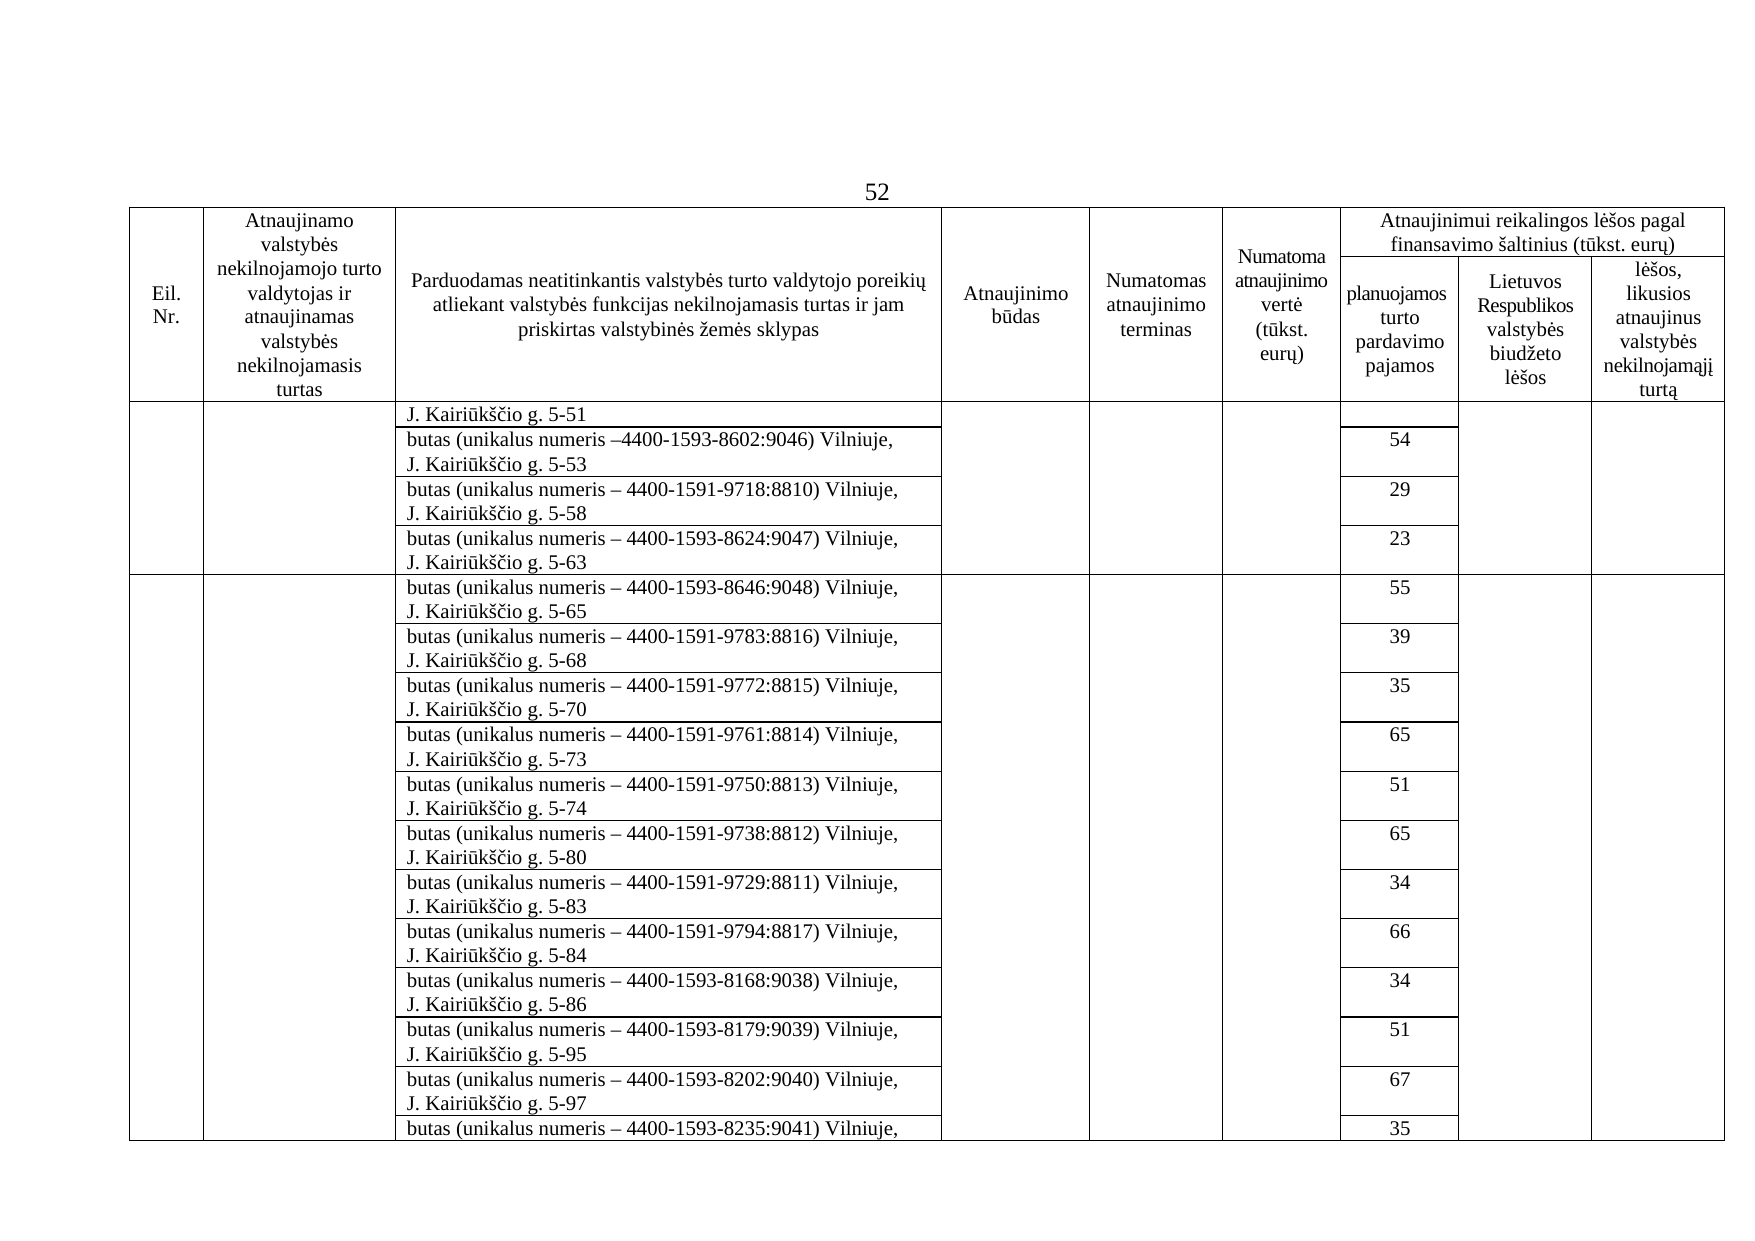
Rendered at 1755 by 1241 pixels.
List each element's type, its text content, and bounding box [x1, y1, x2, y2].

table_cell [130, 575, 203, 1140]
table_cell lėšos, likusios atnaujinus valstybės nekilnojamąjį turtą [1592, 257, 1724, 401]
table_cell butas (unikalus numeris – 4400-1593-8235:9041) Vilniuje, [396, 1116, 941, 1140]
table_header Numatomas atnaujinimo terminas [1090, 208, 1222, 401]
table_cell butas (unikalus numeris – 4400-1591-9783:8816) Vilniuje, J. Kairiūkščio g. 5-68 [396, 624, 941, 672]
table_cell butas (unikalus numeris – 4400-1593-8168:9038) Vilniuje, J. Kairiūkščio g. 5-86 [396, 968, 941, 1016]
table_cell 51 [1341, 772, 1458, 820]
table_header Atnaujinimui reikalingos lėšos pagal finansavimo šaltinius (tūkst. eurų) [1341, 208, 1724, 256]
table_cell butas (unikalus numeris – 4400-1591-9794:8817) Vilniuje, J. Kairiūkščio g. 5-84 [396, 919, 941, 967]
table_cell 55 [1341, 575, 1458, 623]
table_cell [1459, 402, 1591, 574]
table_header Parduodamas neatitinkantis valstybės turto valdytojo poreikių atliekant valstybės funkcijas nekilnojamasis turtas ir jam priskirtas valstybinės žemės sklypas [396, 208, 941, 401]
table_cell [942, 575, 1089, 1140]
table_cell 34 [1341, 968, 1458, 1016]
table_cell 54 [1341, 428, 1458, 476]
table_cell butas (unikalus numeris – 4400-1591-9718:8810) Vilniuje, J. Kairiūkščio g. 5-58 [396, 477, 941, 525]
table_cell 65 [1341, 723, 1458, 771]
table_cell butas (unikalus numeris – 4400-1593-8202:9040) Vilniuje, J. Kairiūkščio g. 5-97 [396, 1067, 941, 1115]
table_cell [204, 402, 395, 574]
table_cell 39 [1341, 624, 1458, 672]
table_cell [1090, 402, 1222, 574]
table_cell planuojamos turto pardavimo pajamos [1341, 257, 1458, 401]
table_cell butas (unikalus numeris – 4400-1591-9738:8812) Vilniuje, J. Kairiūkščio g. 5-80 [396, 821, 941, 869]
table_cell 34 [1341, 870, 1458, 918]
table_cell butas (unikalus numeris – 4400-1593-8646:9048) Vilniuje, J. Kairiūkščio g. 5-65 [396, 575, 941, 623]
table_cell butas (unikalus numeris – 4400-1591-9772:8815) Vilniuje, J. Kairiūkščio g. 5-70 [396, 673, 941, 721]
table_cell [1592, 402, 1724, 574]
table_cell [1090, 575, 1222, 1140]
table_cell Lietuvos Respublikos valstybės biudžeto lėšos [1459, 257, 1591, 401]
table_cell 51 [1341, 1018, 1458, 1066]
table_cell J. Kairiūkščio g. 5-51 [396, 402, 941, 426]
table_cell butas (unikalus numeris – 4400-1591-9761:8814) Vilniuje, J. Kairiūkščio g. 5-73 [396, 723, 941, 771]
table_cell [942, 402, 1089, 574]
table_header Atnaujinamo valstybės nekilnojamojo turto valdytojas ir atnaujinamas valstybės nekilnojamasis turtas [204, 208, 395, 401]
table_cell butas (unikalus numeris – 4400-1593-8179:9039) Vilniuje, J. Kairiūkščio g. 5-95 [396, 1018, 941, 1066]
table_cell 66 [1341, 919, 1458, 967]
table_cell 65 [1341, 821, 1458, 869]
table_cell 23 [1341, 526, 1458, 574]
table_cell butas (unikalus numeris – 4400-1591-9750:8813) Vilniuje, J. Kairiūkščio g. 5-74 [396, 772, 941, 820]
table_cell 35 [1341, 1116, 1458, 1140]
table_header Atnaujinimo būdas [942, 208, 1089, 401]
table_cell 29 [1341, 477, 1458, 525]
table_cell butas (unikalus numeris –4400-1593-8602:9046) Vilniuje, J. Kairiūkščio g. 5-53 [396, 428, 941, 476]
table_cell 67 [1341, 1067, 1458, 1115]
table_cell [1592, 575, 1724, 1140]
table_cell [1341, 402, 1458, 426]
table_header Eil. Nr. [130, 208, 203, 401]
table_header Numatoma atnaujinimo vertė (tūkst. eurų) [1223, 208, 1340, 401]
table_cell butas (unikalus numeris – 4400-1593-8624:9047) Vilniuje, J. Kairiūkščio g. 5-63 [396, 526, 941, 574]
table_cell 35 [1341, 673, 1458, 721]
table_cell [1459, 575, 1591, 1140]
table_cell [1223, 402, 1340, 574]
table_cell [1223, 575, 1340, 1140]
table_cell [130, 402, 203, 574]
table_cell [204, 575, 395, 1140]
table_cell butas (unikalus numeris – 4400-1591-9729:8811) Vilniuje, J. Kairiūkščio g. 5-83 [396, 870, 941, 918]
